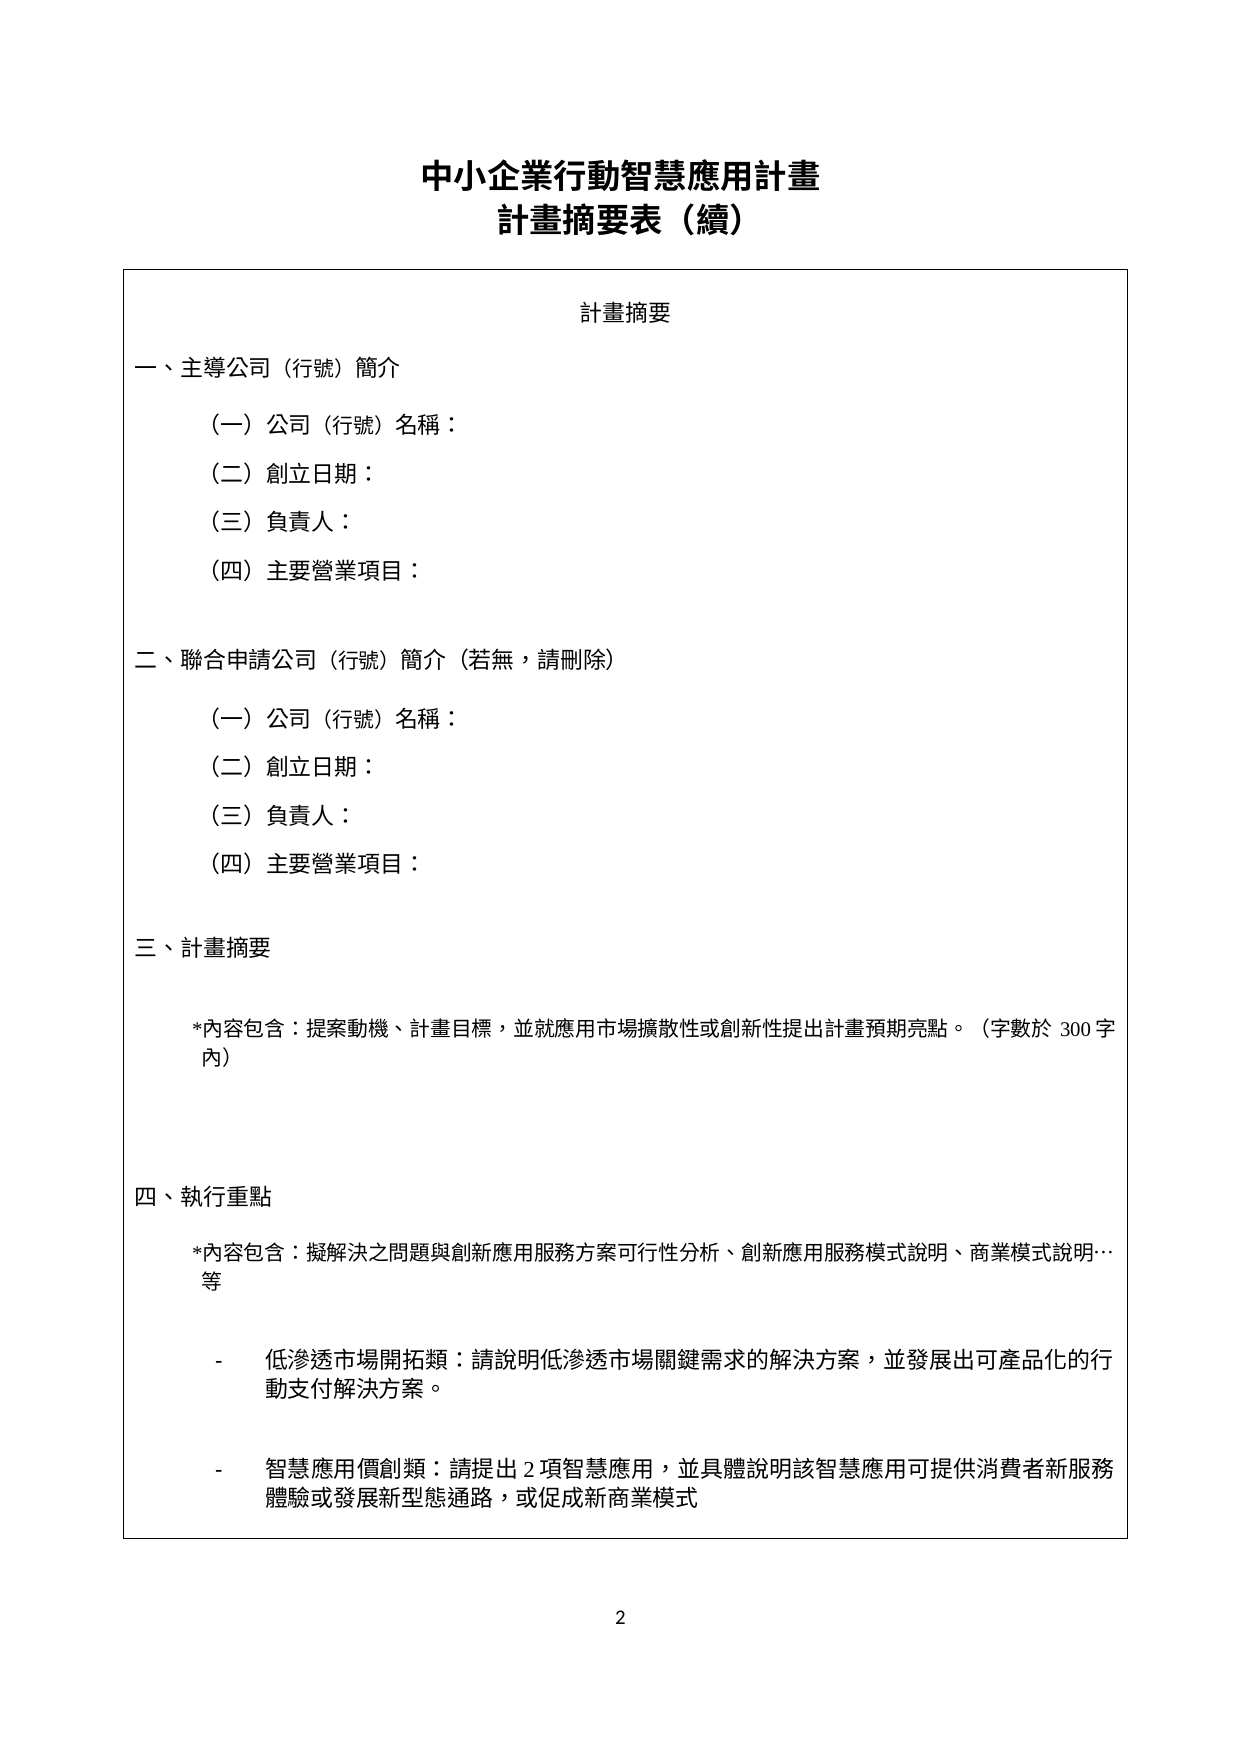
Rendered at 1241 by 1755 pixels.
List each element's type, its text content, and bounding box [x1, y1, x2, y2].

table_header 計畫摘要 一、主導公司（行號）簡介 （一）公司（行號）名稱： （二）創立日期： （三）負責人： （四）主要營業項目： 二、聯合申請公司（行號）簡介（若無，請刪除） （一）公司（行號）名稱： （二）創立日期： （三）負責人： （四）主要營業項目： 三、計畫摘要 *內容包含：提案動機、計畫目標，並就應用市場擴散性或創新性提出計畫預期亮點。（字數於300字內） 四、執行重點 *內容包含：擬解決之問題與創新應用服務方案可行性分析、創新應用服務模式說明、商業模式說明…等 低滲透市場開拓類：請說明低滲透市場關鍵需求的解決方案，並發展出可產品化的行動支付解決方案。 智慧應用價創類：請提出2項智慧應用，並具體說明該智慧應用可提供消費者新服務體驗或發展新型態通路，或促成新商業模式 [124, 270, 1127, 1537]
text 中小企業行動智慧應用計畫 [112, 150, 1128, 198]
subtitle 計畫摘要表（續） [112, 198, 1146, 242]
